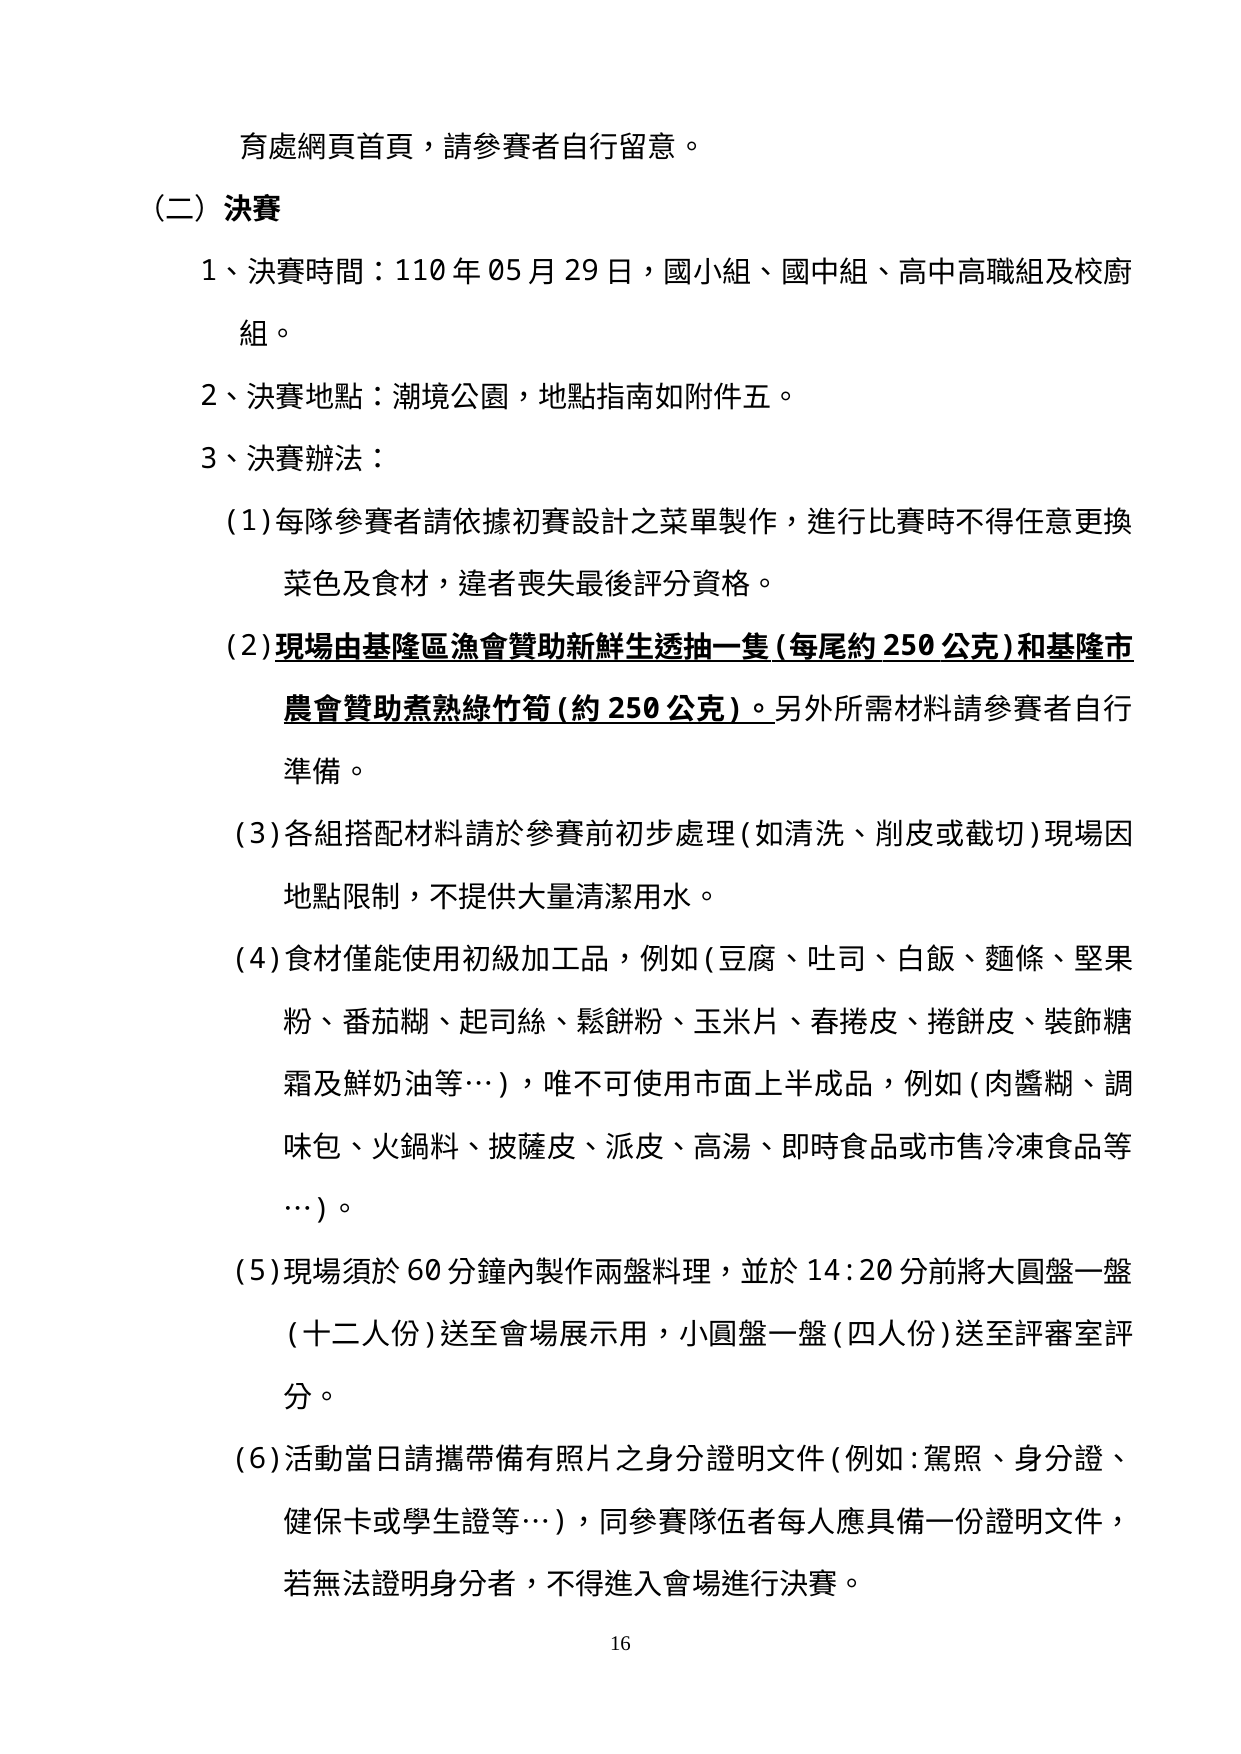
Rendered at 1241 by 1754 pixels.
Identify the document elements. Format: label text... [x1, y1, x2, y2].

text (1)每隊參賽者請依據初賽設計之菜單製作，進行比賽時不得任意更換菜色及食材，違者喪失最後評分資格。 [222, 478, 1134, 603]
text 2、決賽地點：潮境公園，地點指南如附件五。 [200, 353, 1134, 415]
text 育處網頁首頁，請參賽者自行留意。 [198, 103, 1134, 165]
text (5)現場須於60分鐘內製作兩盤料理，並於14:20分前將大圓盤一盤(十二人份)送至會場展示用，小圓盤一盤(四人份)送至評審室評分。 [231, 1228, 1134, 1415]
text (2)現場由基隆區漁會贊助新鮮生透抽一隻(每尾約250公克)和基隆市農會贊助煮熟綠竹筍(約250公克)。另外所需材料請參賽者自行準備。 [222, 603, 1134, 790]
text （二）決賽 [136, 165, 1134, 228]
text (6)活動當日請攜帶備有照片之身分證明文件(例如:駕照、身分證、健保卡或學生證等…)，同參賽隊伍者每人應具備一份證明文件，若無法證明身分者，不得進入會場進行決賽。 [231, 1415, 1134, 1603]
text 3、決賽辦法： [200, 415, 1134, 478]
text 1、決賽時間：110年05月29日，國小組、國中組、高中高職組及校廚組。 [200, 228, 1134, 353]
text (4)食材僅能使用初級加工品，例如(豆腐、吐司、白飯、麵條、堅果粉、番茄糊、起司絲、鬆餅粉、玉米片、春捲皮、捲餅皮、裝飾糖霜及鮮奶油等…)，唯不可使用市面上半成品，例如(肉醬糊、調味包、火鍋料、披薩皮、派皮、高湯、即時食品或市售冷凍食品等…)。 [231, 915, 1134, 1228]
text (3)各組搭配材料請於參賽前初步處理(如清洗、削皮或截切)現場因地點限制，不提供大量清潔用水。 [231, 790, 1134, 915]
